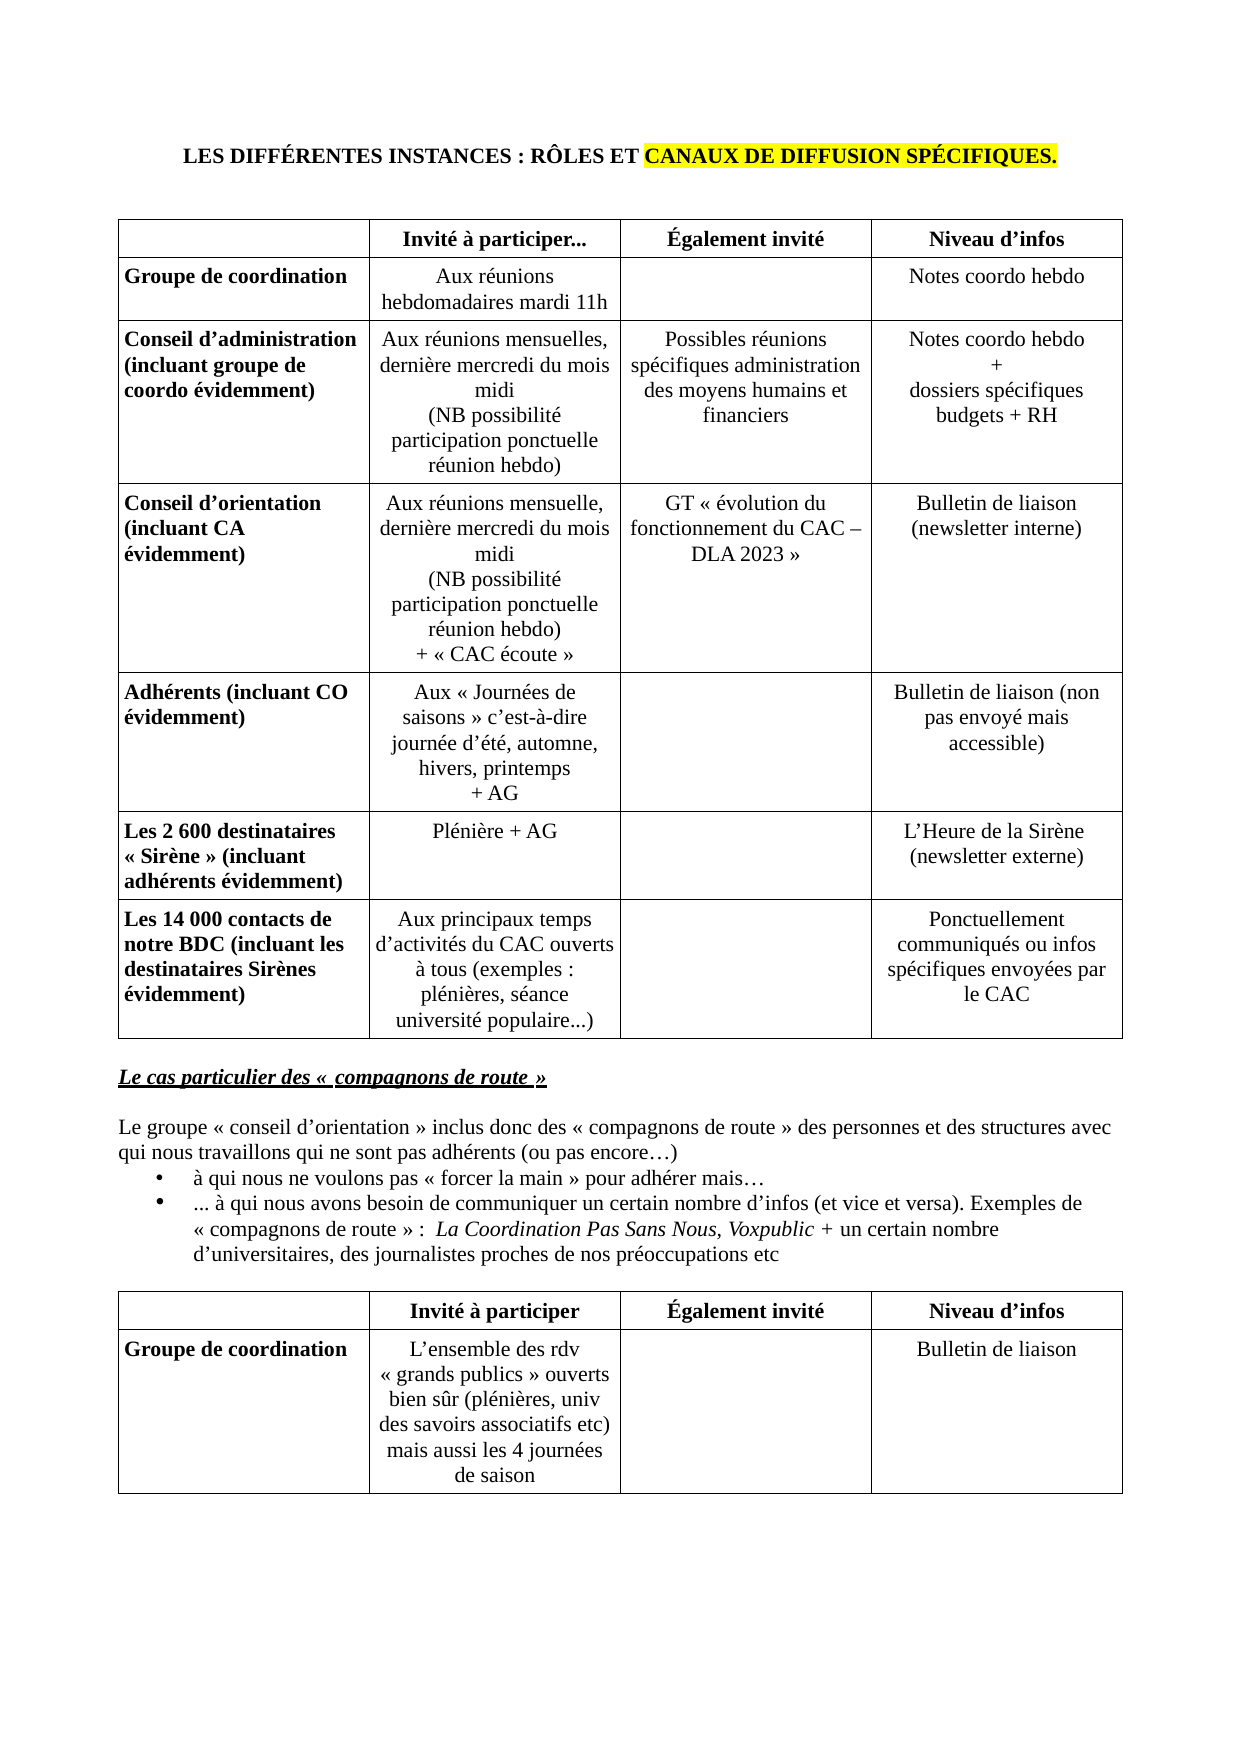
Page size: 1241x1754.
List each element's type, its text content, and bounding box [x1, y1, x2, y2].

table_cell GT « évolution du fonctionnement du CAC – DLA 2023 » [621, 484, 871, 672]
table_cell Conseil d’orientation (incluant CA évidemment) [119, 484, 369, 672]
table_cell Bulletin de liaison [872, 1330, 1122, 1493]
table_cell Possibles réunions spécifiques administration des moyens humains et financiers [621, 321, 871, 483]
table_header Également invité [621, 1292, 871, 1329]
table_cell Plénière + AG [370, 812, 620, 899]
text LES DIFFÉRENTES INSTANCES : RÔLES ET CANAUX DE DIFFUSION SPÉCIFIQUES. [118, 143, 1122, 168]
table_cell [621, 900, 871, 1037]
table_cell Ponctuellement communiqués ou infos spécifiques envoyées par le CAC [872, 900, 1122, 1037]
table_header [119, 1292, 369, 1329]
table_header Également invité [621, 220, 871, 257]
table_header Niveau d’infos [872, 220, 1122, 257]
table_cell Notes coordo hebdo + dossiers spécifiques budgets + RH [872, 321, 1122, 483]
table_cell Les 14 000 contacts de notre BDC (incluant les destinataires Sirènes évidemment) [119, 900, 369, 1037]
table_header [119, 220, 369, 257]
table_cell [621, 1330, 871, 1493]
table_cell Notes coordo hebdo [872, 258, 1122, 319]
list ... à qui nous avons besoin de communiquer un certain nombre d’infos (et vice et versa). Exemples de « compagnons de route » : La Coordination Pas Sans Nous, Voxpublic + un certain nombre d’universitaires, des journalistes proches de nos préoccupations etc [156, 1190, 1122, 1266]
table_cell Adhérents (incluant CO évidemment) [119, 673, 369, 811]
text Le cas particulier des « compagnons de route » [118, 1064, 1122, 1089]
table_cell Groupe de coordination [119, 258, 369, 319]
table_cell Aux principaux temps d’activités du CAC ouverts à tous (exemples : plénières, séance université populaire...) [370, 900, 620, 1037]
table_cell [621, 812, 871, 899]
table_cell Bulletin de liaison (non pas envoyé mais accessible) [872, 673, 1122, 811]
table_cell [621, 258, 871, 319]
table_header Invité à participer... [370, 220, 620, 257]
table_cell Aux réunions mensuelle, dernière mercredi du mois midi (NB possibilité participation ponctuelle réunion hebdo) + « CAC écoute » [370, 484, 620, 672]
table_cell Conseil d’administration (incluant groupe de coordo évidemment) [119, 321, 369, 483]
text Le groupe « conseil d’orientation » inclus donc des « compagnons de route » des personnes et des structures avec qui nous travaillons qui ne sont pas adhérents (ou pas encore…) [118, 1114, 1122, 1164]
table_cell L’ensemble des rdv « grands publics » ouverts bien sûr (plénières, univ des savoirs associatifs etc) mais aussi les 4 journées de saison [370, 1330, 620, 1493]
table_cell Groupe de coordination [119, 1330, 369, 1493]
list à qui nous ne voulons pas « forcer la main » pour adhérer mais… [156, 1164, 1122, 1190]
table_cell Bulletin de liaison (newsletter interne) [872, 484, 1122, 672]
table_cell Aux « Journées de saisons » c’est-à-dire journée d’été, automne, hivers, printemps + AG [370, 673, 620, 811]
table_header Niveau d’infos [872, 1292, 1122, 1329]
table_cell Les 2 600 destinataires « Sirène » (incluant adhérents évidemment) [119, 812, 369, 899]
table_cell Aux réunions mensuelles, dernière mercredi du mois midi (NB possibilité participation ponctuelle réunion hebdo) [370, 321, 620, 483]
table_cell Aux réunions hebdomadaires mardi 11h [370, 258, 620, 319]
table_header Invité à participer [370, 1292, 620, 1329]
table_cell L’Heure de la Sirène (newsletter externe) [872, 812, 1122, 899]
table_cell [621, 673, 871, 811]
